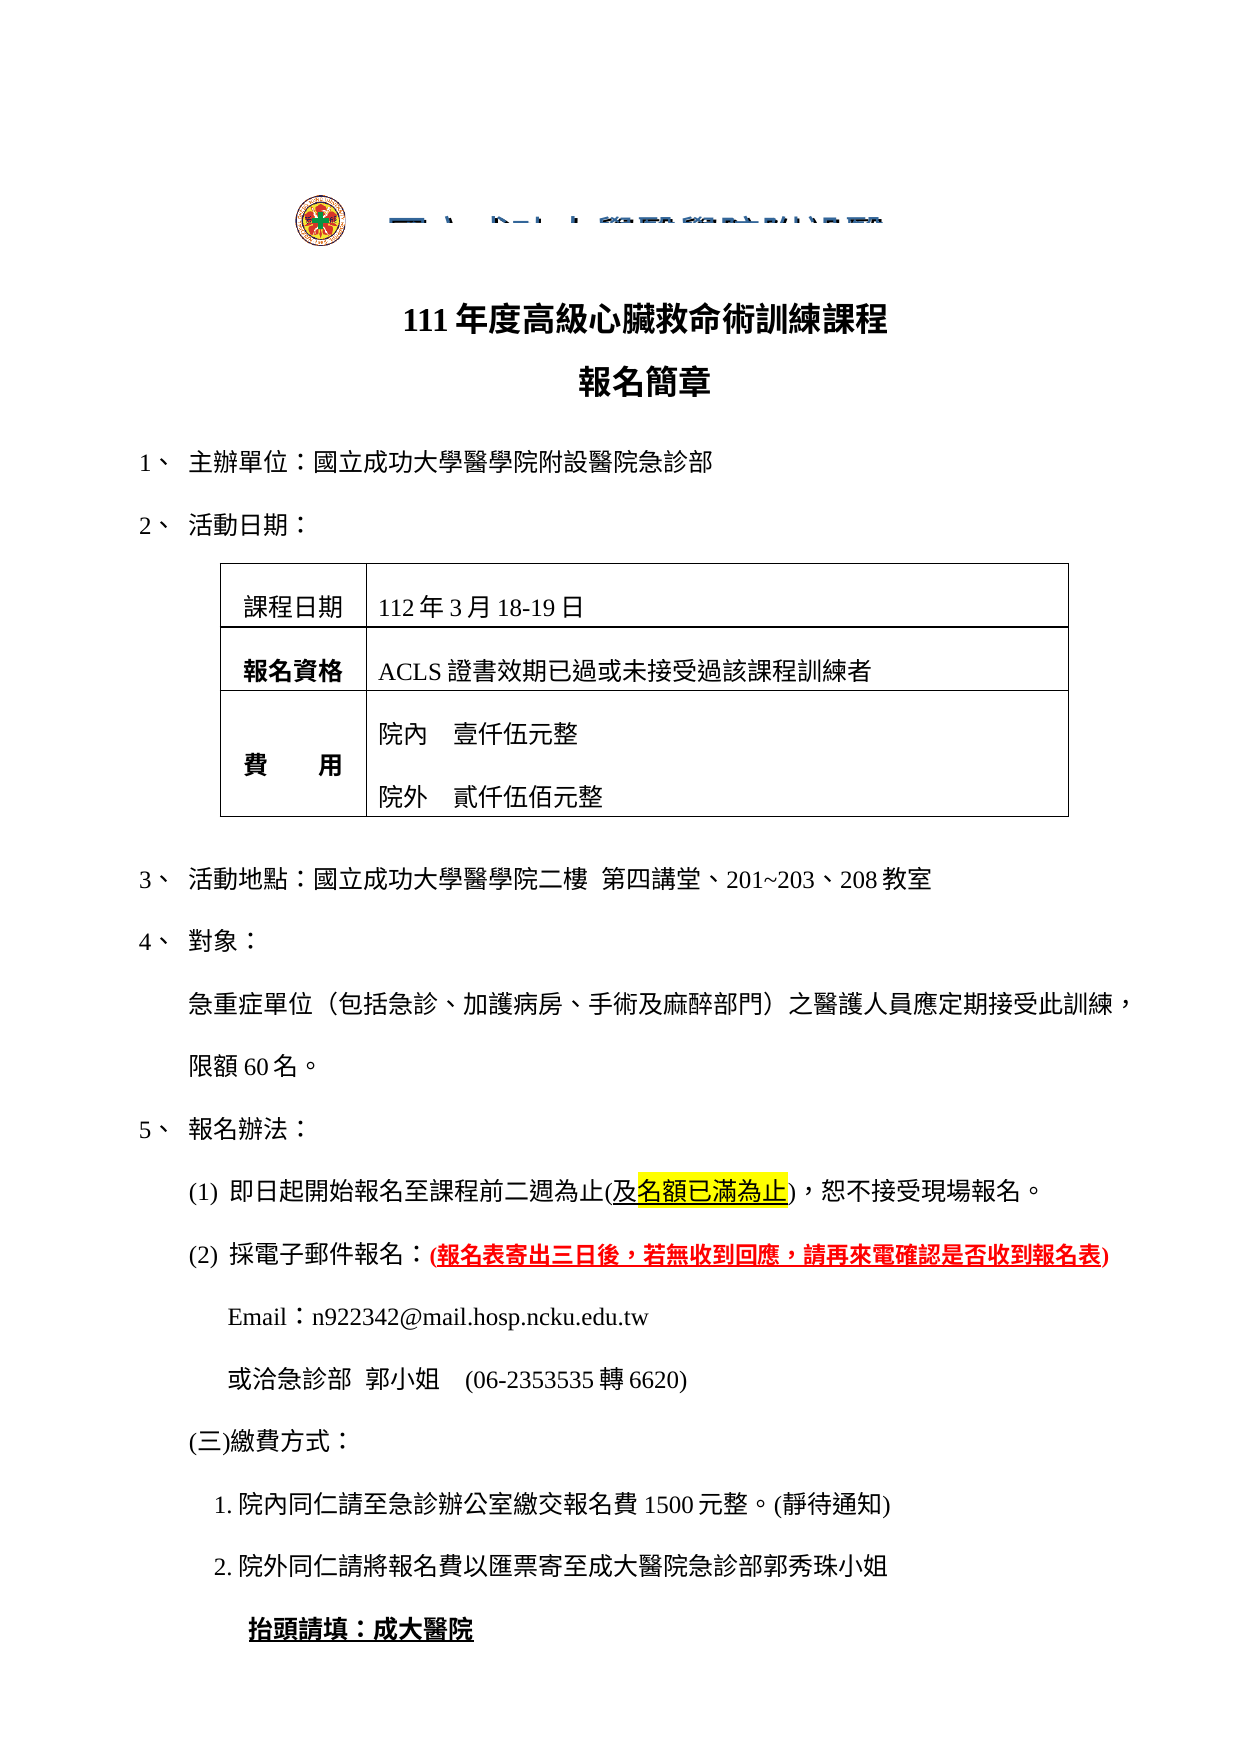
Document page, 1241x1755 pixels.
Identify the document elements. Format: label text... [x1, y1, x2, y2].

list 活動地點：國立成功大學醫學院二樓 第四講堂、201~203、208教室 [139, 836, 1152, 898]
text Email：n922342@mail.hosp.ncku.edu.tw [189, 1273, 1152, 1336]
list 主辦單位：國立成功大學醫學院附設醫院急診部 [139, 419, 1152, 482]
list 對象： [139, 898, 1152, 961]
table_cell 費 用 [221, 691, 366, 816]
table_cell 報名資格 [221, 628, 366, 690]
text 抬頭請填：成大醫院 [164, 1586, 1152, 1648]
text 或洽急診部 郭小姐 (06-2353535轉6620) [177, 1336, 1152, 1398]
text 2. 院外同仁請將報名費以匯票寄至成大醫院急診部郭秀珠小姐 [139, 1523, 1152, 1586]
text 急重症單位（包括急診、加護病房、手術及麻醉部門）之醫護人員應定期接受此訓練， [189, 961, 1152, 1023]
text 限額60名。 [139, 1023, 1152, 1086]
text 1. 院內同仁請至急診辦公室繳交報名費1500元整。(靜待通知) [139, 1461, 1152, 1523]
text 111年度高級心臟救命術訓練課程 [139, 275, 1152, 338]
list 活動日期： [139, 482, 1152, 544]
list 報名辦法： [139, 1086, 1152, 1148]
list 採電子郵件報名：(報名表寄出三日後，若無收到回應，請再來電確認是否收到報名表) [189, 1211, 1152, 1273]
table_cell 院內 壹仟伍元整 院外 貳仟伍佰元整 [367, 691, 1068, 816]
table_header 課程日期 [221, 564, 366, 626]
table_cell ACLS證書效期已過或未接受過該課程訓練者 [367, 628, 1068, 690]
text (三)繳費方式： [139, 1398, 1152, 1461]
list 即日起開始報名至課程前二週為止(及名額已滿為止)，恕不接受現場報名。 [189, 1148, 1152, 1211]
text 報名簡章 [139, 338, 1152, 400]
table_header 112年3月18-19日 [367, 564, 1068, 626]
text 國立成功大學醫學院附設醫院 [367, 203, 905, 222]
